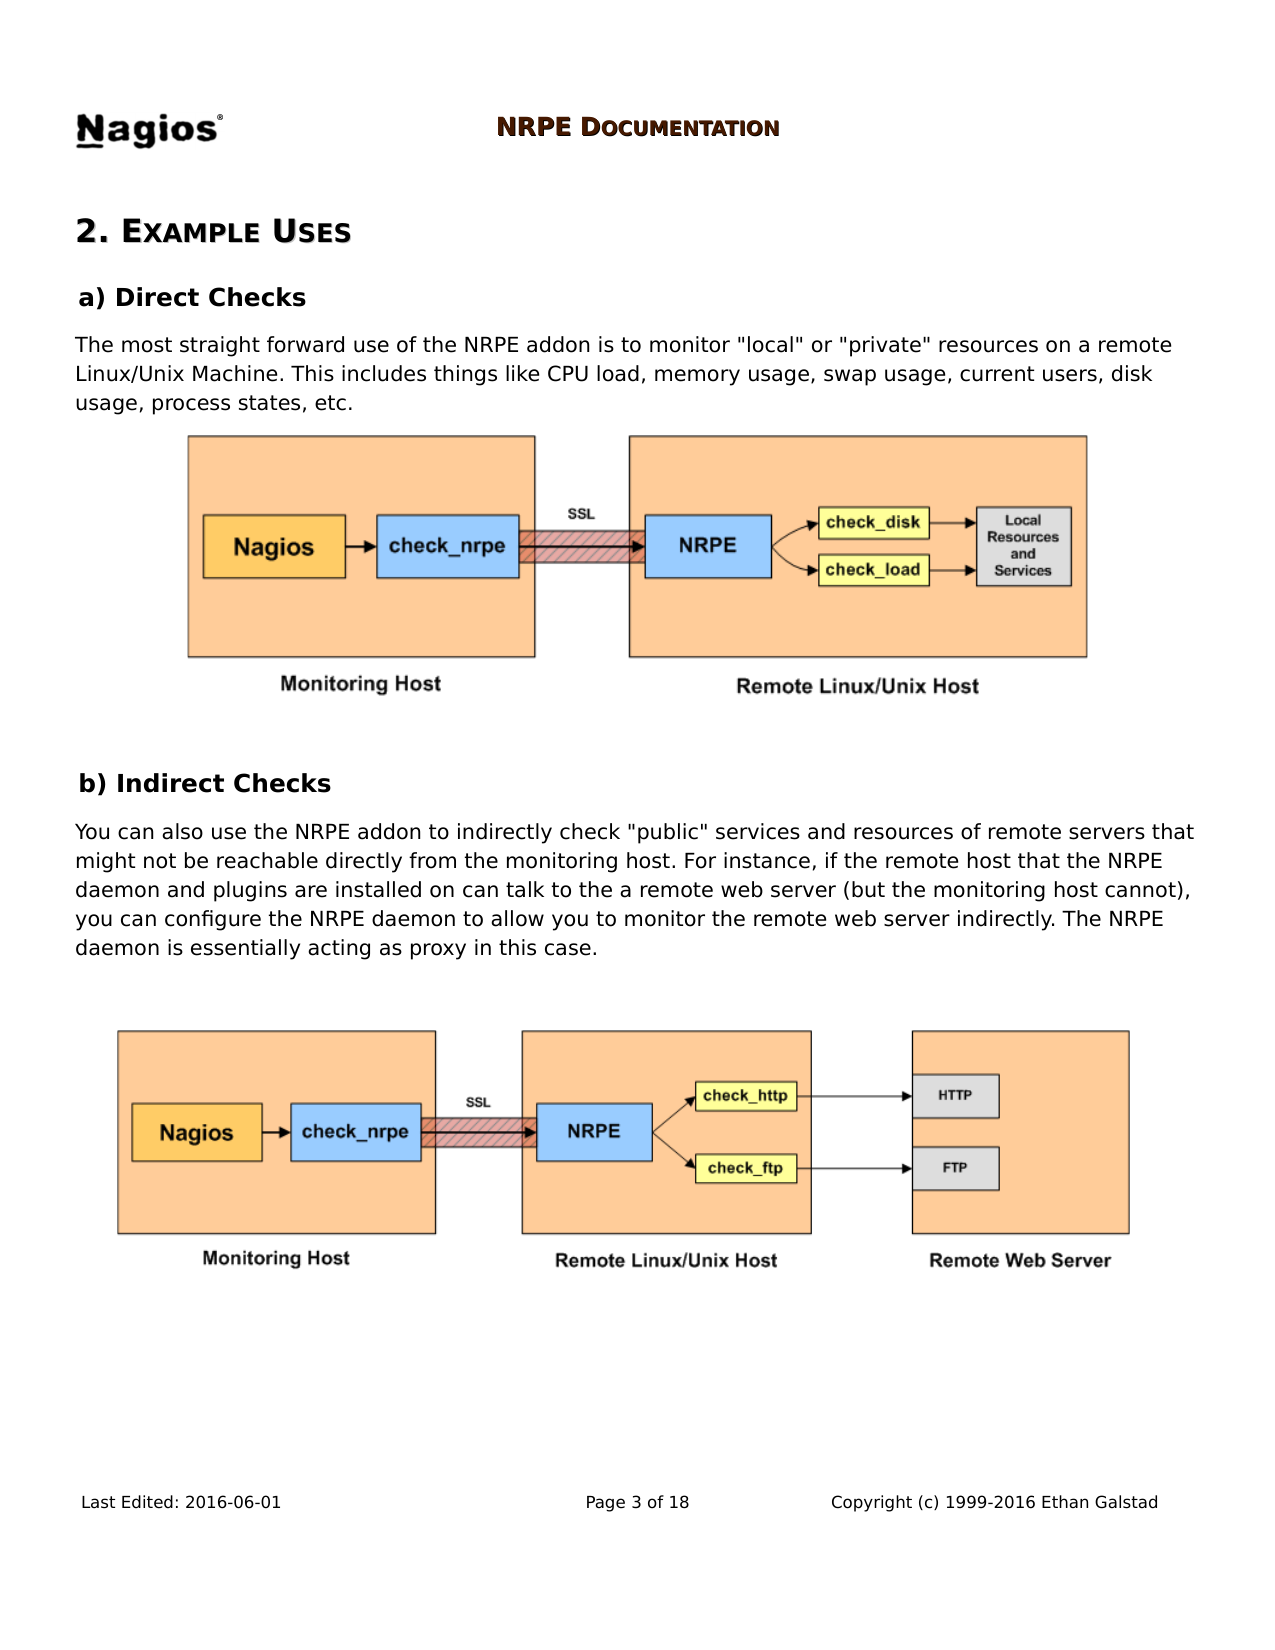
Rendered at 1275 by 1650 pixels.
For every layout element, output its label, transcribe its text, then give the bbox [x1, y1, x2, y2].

text The most straight forward use of the NRPE addon is to monitor "local" or "private" resources on a remote Linux/Unix Machine. This includes things like CPU load, memory usage, swap usage, current users, disk usage, process states, etc. [75, 333, 1200, 416]
subtitle 2. Example Uses [75, 212, 1200, 250]
picture [117, 1030, 1130, 1274]
picture [187, 435, 1088, 701]
subtitle a) Direct Checks [75, 283, 1200, 312]
subtitle b) Indirect Checks [75, 770, 1200, 799]
picture [75, 112, 225, 150]
text You can also use the NRPE addon to indirectly check "public" services and resources of remote servers that might not be reachable directly from the monitoring host. For instance, if the remote host that the NRPE daemon and plugins are installed on can talk to the a remote web server (but the monitoring host cannot), you can configure the NRPE daemon to allow you to monitor the remote web server indirectly. The NRPE daemon is essentially acting as proxy in this case. [75, 820, 1200, 960]
